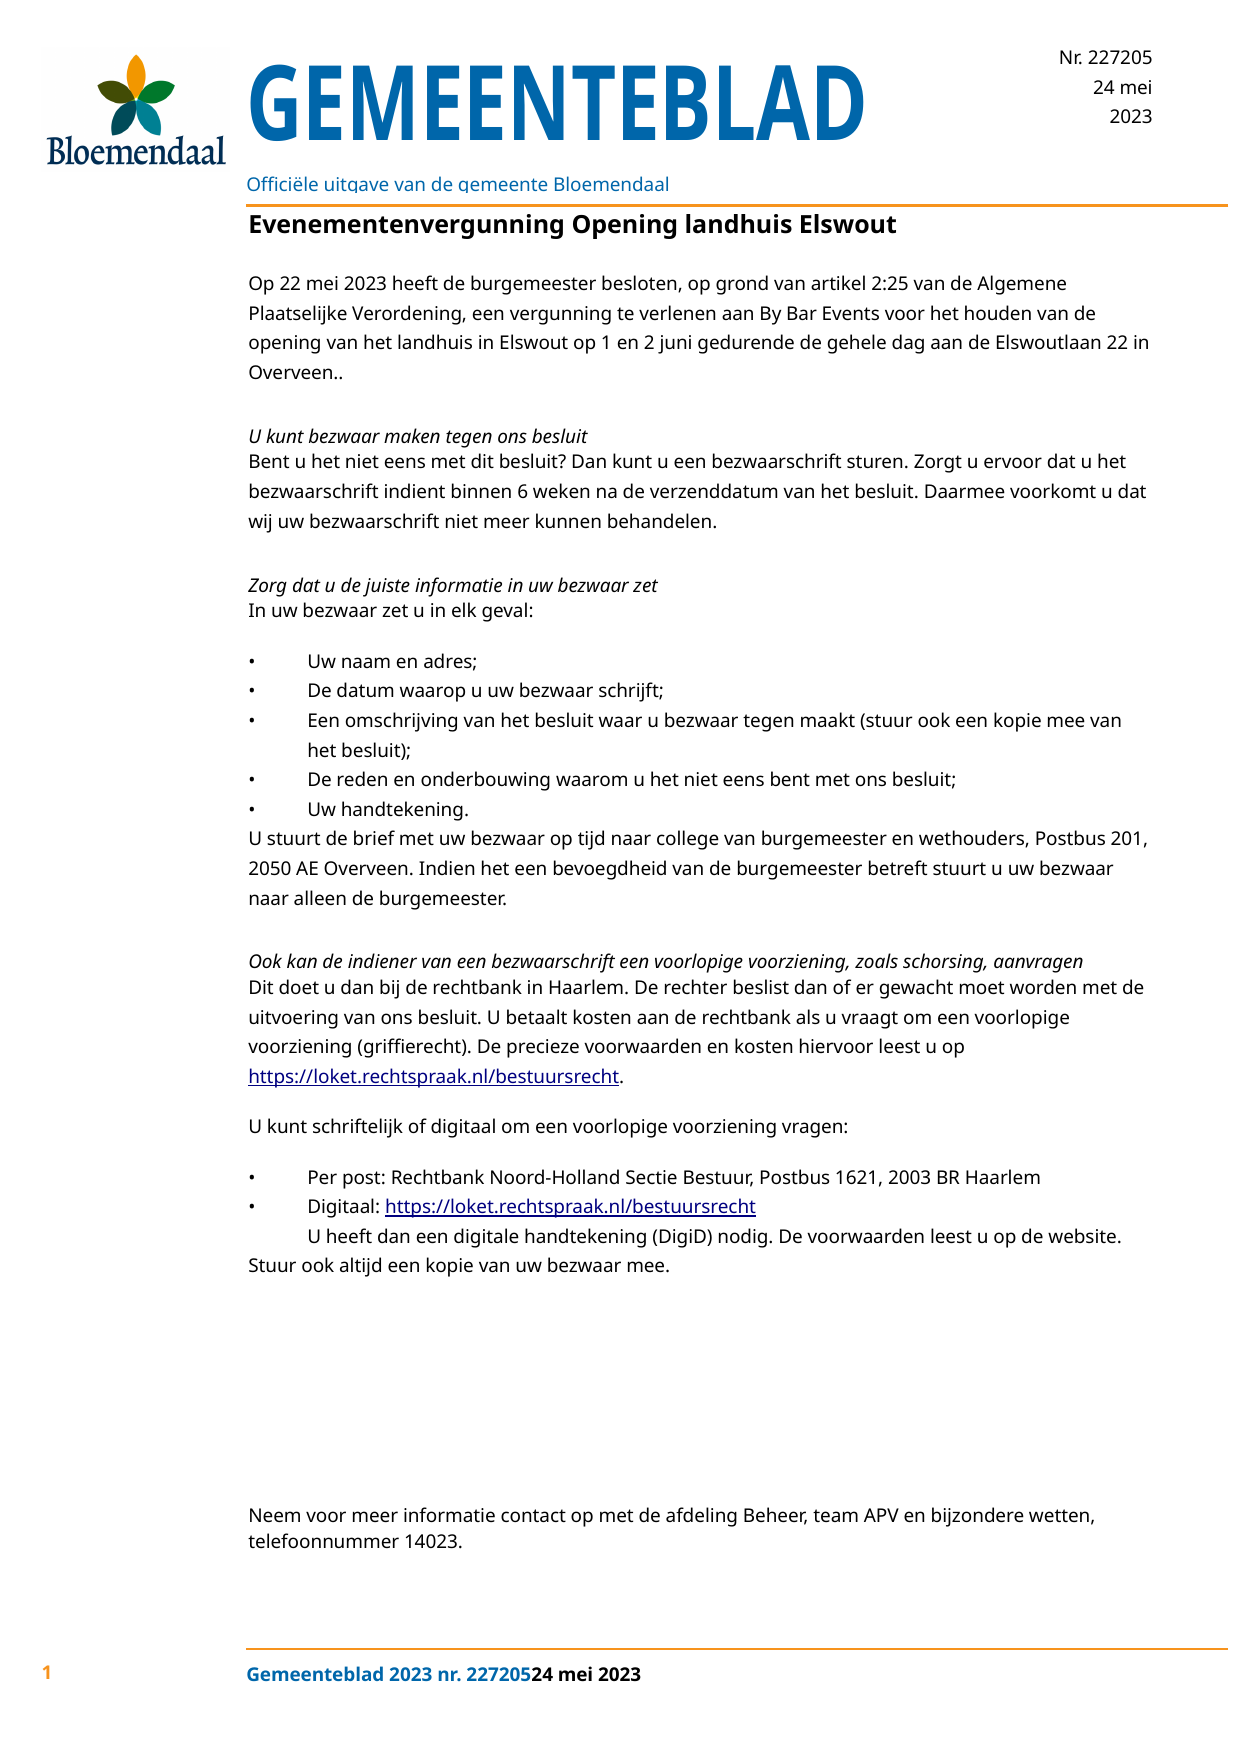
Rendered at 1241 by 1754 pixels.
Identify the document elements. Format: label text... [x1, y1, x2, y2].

list Uw handtekening. [248, 796, 1152, 822]
text Ook kan de indiener van een bezwaarschrift een voorlopige voorziening, zoals schorsing, aanvragen [248, 949, 1152, 974]
text Stuur ook altijd een kopie van uw bezwaar mee. [248, 1253, 1152, 1278]
picture [41, 47, 231, 172]
text Neem voor meer informatie contact op met de afdeling Beheer, team APV en bijzondere wetten, telefoonnummer 14023. [248, 1502, 1152, 1554]
text Dit doet u dan bij de rechtbank in Haarlem. De rechter beslist dan of er gewacht moet worden met de uitvoering van ons besluit. U betaalt kosten aan de rechtbank als u vraagt om een voorlopige voorziening (griffierecht). De precieze voorwaarden en kosten hiervoor leest u op https://loket.rechtspraak.nl/bestuursrecht. [248, 974, 1152, 1089]
text In uw bezwaar zet u in elk geval: [248, 598, 1152, 623]
text Op 22 mei 2023 heeft de burgemeester besloten, op grond van artikel 2:25 van de Algemene Plaatselijke Verordening, een vergunning te verlenen aan By Bar Events voor het houden van de opening van het landhuis in Elswout op 1 en 2 juni gedurende de gehele dag aan de Elswoutlaan 22 in Overveen.. [248, 270, 1152, 385]
list U heeft dan een digitale handtekening (DigiD) nodig. De voorwaarden leest u op de website. [248, 1223, 1152, 1249]
text U stuurt de brief met uw bezwaar op tijd naar college van burgemeester en wethouders, Postbus 201, 2050 AE Overveen. Indien het een bevoegdheid van de burgemeester betreft stuurt u uw bezwaar naar alleen de burgemeester. [248, 826, 1152, 910]
text Zorg dat u de juiste informatie in uw bezwaar zet [248, 572, 1152, 598]
text Evenementenvergunning Opening landhuis Elswout [248, 207, 1152, 241]
list Een omschrijving van het besluit waar u bezwaar tegen maakt (stuur ook een kopie mee van het besluit); [248, 707, 1152, 762]
list De reden en onderbouwing waarom u het niet eens bent met ons besluit; [248, 766, 1152, 792]
list De datum waarop u uw bezwaar schrijft; [248, 678, 1152, 703]
list Uw naam en adres; [248, 648, 1152, 674]
list Digitaal: https://loket.rechtspraak.nl/bestuursrecht [248, 1193, 1152, 1219]
list Per post: Rechtbank Noord-Holland Sectie Bestuur, Postbus 1621, 2003 BR Haarlem [248, 1164, 1152, 1190]
text U kunt bezwaar maken tegen ons besluit [248, 423, 1152, 449]
text U kunt schriftelijk of digitaal om een voorlopige voorziening vragen: [248, 1113, 1152, 1139]
text Bent u het niet eens met dit besluit? Dan kunt u een bezwaarschrift sturen. Zorgt u ervoor dat u het bezwaarschrift indient binnen 6 weken na de verzenddatum van het besluit. Daarmee voorkomt u dat wij uw bezwaarschrift niet meer kunnen behandelen. [248, 449, 1152, 534]
